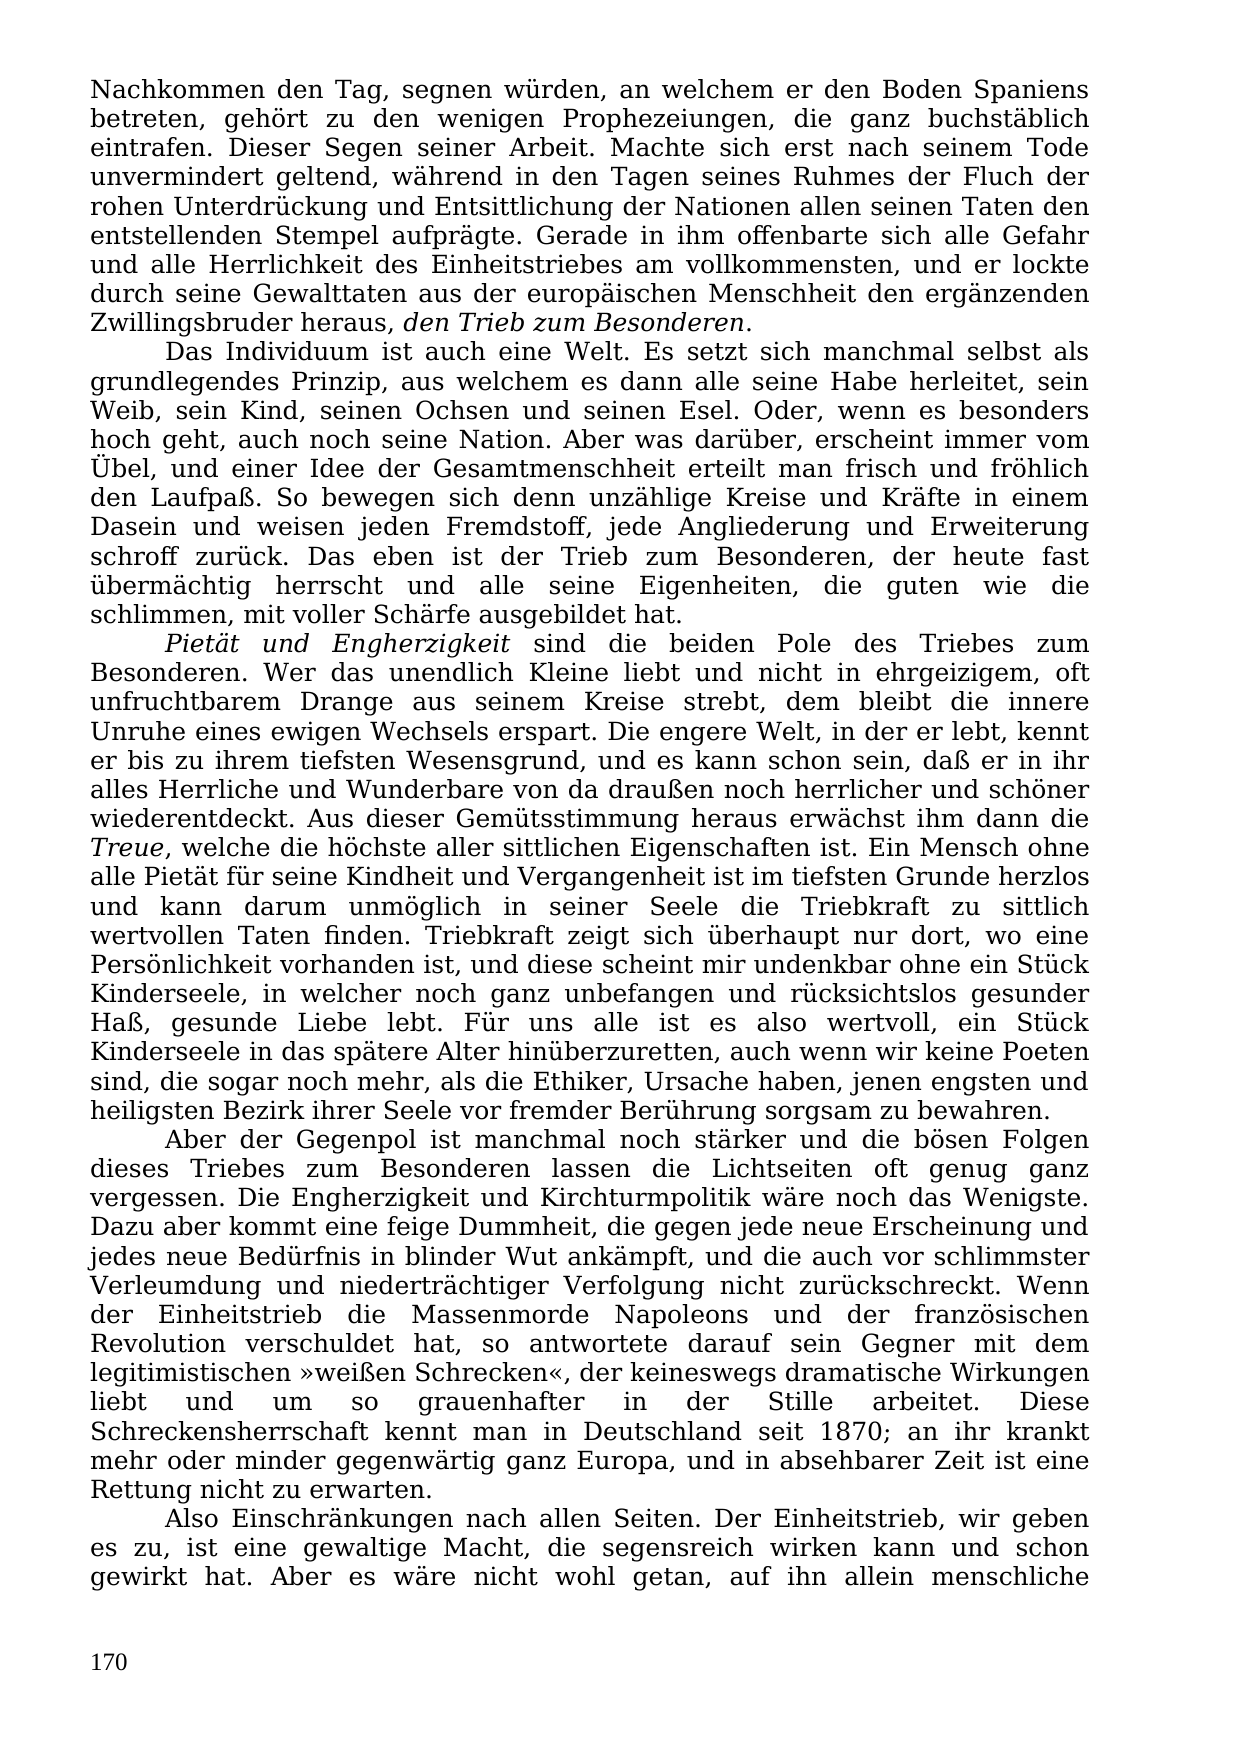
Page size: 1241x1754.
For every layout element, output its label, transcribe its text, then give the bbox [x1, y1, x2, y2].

text Pietät und Engherzigkeit sind die beiden Pole des Triebes zum Besonderen. Wer das unendlich Kleine liebt und nicht in ehrgeizigem, oft unfruchtbarem Drange aus seinem Kreise strebt, dem bleibt die innere Unruhe eines ewigen Wechsels erspart. Die engere Welt, in der er lebt, kennt er bis zu ihrem tiefsten Wesensgrund, und es kann schon sein, daß er in ihr alles Herrliche und Wunderbare von da draußen noch herrlicher und schöner wiederentdeckt. Aus dieser Gemütsstimmung heraus erwächst ihm dann die Treue, welche die höchste aller sittlichen Eigenschaften ist. Ein Mensch ohne alle Pietät für seine Kindheit und Vergangenheit ist im tiefsten Grunde herzlos und kann darum unmöglich in seiner Seele die Triebkraft zu sittlich wertvollen Taten finden. Triebkraft zeigt sich überhaupt nur dort, wo eine Persönlichkeit vorhanden ist, und diese scheint mir undenkbar ohne ein Stück Kinderseele, in welcher noch ganz unbefangen und rücksichtslos gesunder Haß, gesunde Liebe lebt. Für uns alle ist es also wertvoll, ein Stück Kinderseele in das spätere Alter hinüberzuretten, auch wenn wir keine Poeten sind, die sogar noch mehr, als die Ethiker, Ursache haben, jenen engsten und heiligsten Bezirk ihrer Seele vor fremder Berührung sorgsam zu bewahren. [90, 629, 1091, 1125]
text Das Individuum ist auch eine Welt. Es setzt sich manchmal selbst als grundlegendes Prinzip, aus welchem es dann alle seine Habe herleitet, sein Weib, sein Kind, seinen Ochsen und seinen Esel. Oder, wenn es besonders hoch geht, auch noch seine Nation. Aber was darüber, erscheint immer vom Übel, und einer Idee der Gesamtmenschheit erteilt man frisch und fröhlich den Laufpaß. So bewegen sich denn unzählige Kreise und Kräfte in einem Dasein und weisen jeden Fremdstoff, jede Angliederung und Erweiterung schroff zurück. Das eben ist der Trieb zum Besonderen, der heute fast übermächtig herrscht und alle seine Eigenheiten, die guten wie die schlimmen, mit voller Schärfe ausgebildet hat. [90, 337, 1091, 629]
text Nachkommen den Tag, segnen würden, an welchem er den Boden Spaniens betreten, gehört zu den wenigen Prophezeiungen, die ganz buchstäblich eintrafen. Dieser Segen seiner Arbeit. Machte sich erst nach seinem Tode unvermindert geltend, während in den Tagen seines Ruhmes der Fluch der rohen Unterdrückung und Entsittlichung der Nationen allen seinen Taten den entstellenden Stempel aufprägte. Gerade in ihm offenbarte sich alle Gefahr und alle Herrlichkeit des Einheitstriebes am vollkommensten, und er lockte durch seine Gewalttaten aus der europäischen Menschheit den ergänzenden Zwillingsbruder heraus, den Trieb zum Besonderen. [90, 75, 1091, 337]
text Aber der Gegenpol ist manchmal noch stärker und die bösen Folgen dieses Triebes zum Besonderen lassen die Lichtseiten oft genug ganz vergessen. Die Engherzigkeit und Kirchturmpolitik wäre noch das Wenigste. Dazu aber kommt eine feige Dummheit, die gegen jede neue Erscheinung und jedes neue Bedürfnis in blinder Wut ankämpft, und die auch vor schlimmster Verleumdung und niederträchtiger Verfolgung nicht zurückschreckt. Wenn der Einheitstrieb die Massenmorde Napoleons und der französischen Revolution verschuldet hat, so antwortete darauf sein Gegner mit dem legitimistischen »weißen Schrecken«, der keineswegs dramatische Wirkungen liebt und um so grauenhafter in der Stille arbeitet. Diese Schreckensherrschaft kennt man in Deutschland seit 1870; an ihr krankt mehr oder minder gegenwärtig ganz Europa, und in absehbarer Zeit ist eine Rettung nicht zu erwarten. [90, 1125, 1091, 1504]
text Also Einschränkungen nach allen Seiten. Der Einheitstrieb, wir geben es zu, ist eine gewaltige Macht, die segensreich wirken kann und schon gewirkt hat. Aber es wäre nicht wohl getan, auf ihn allein menschliche [90, 1504, 1091, 1592]
